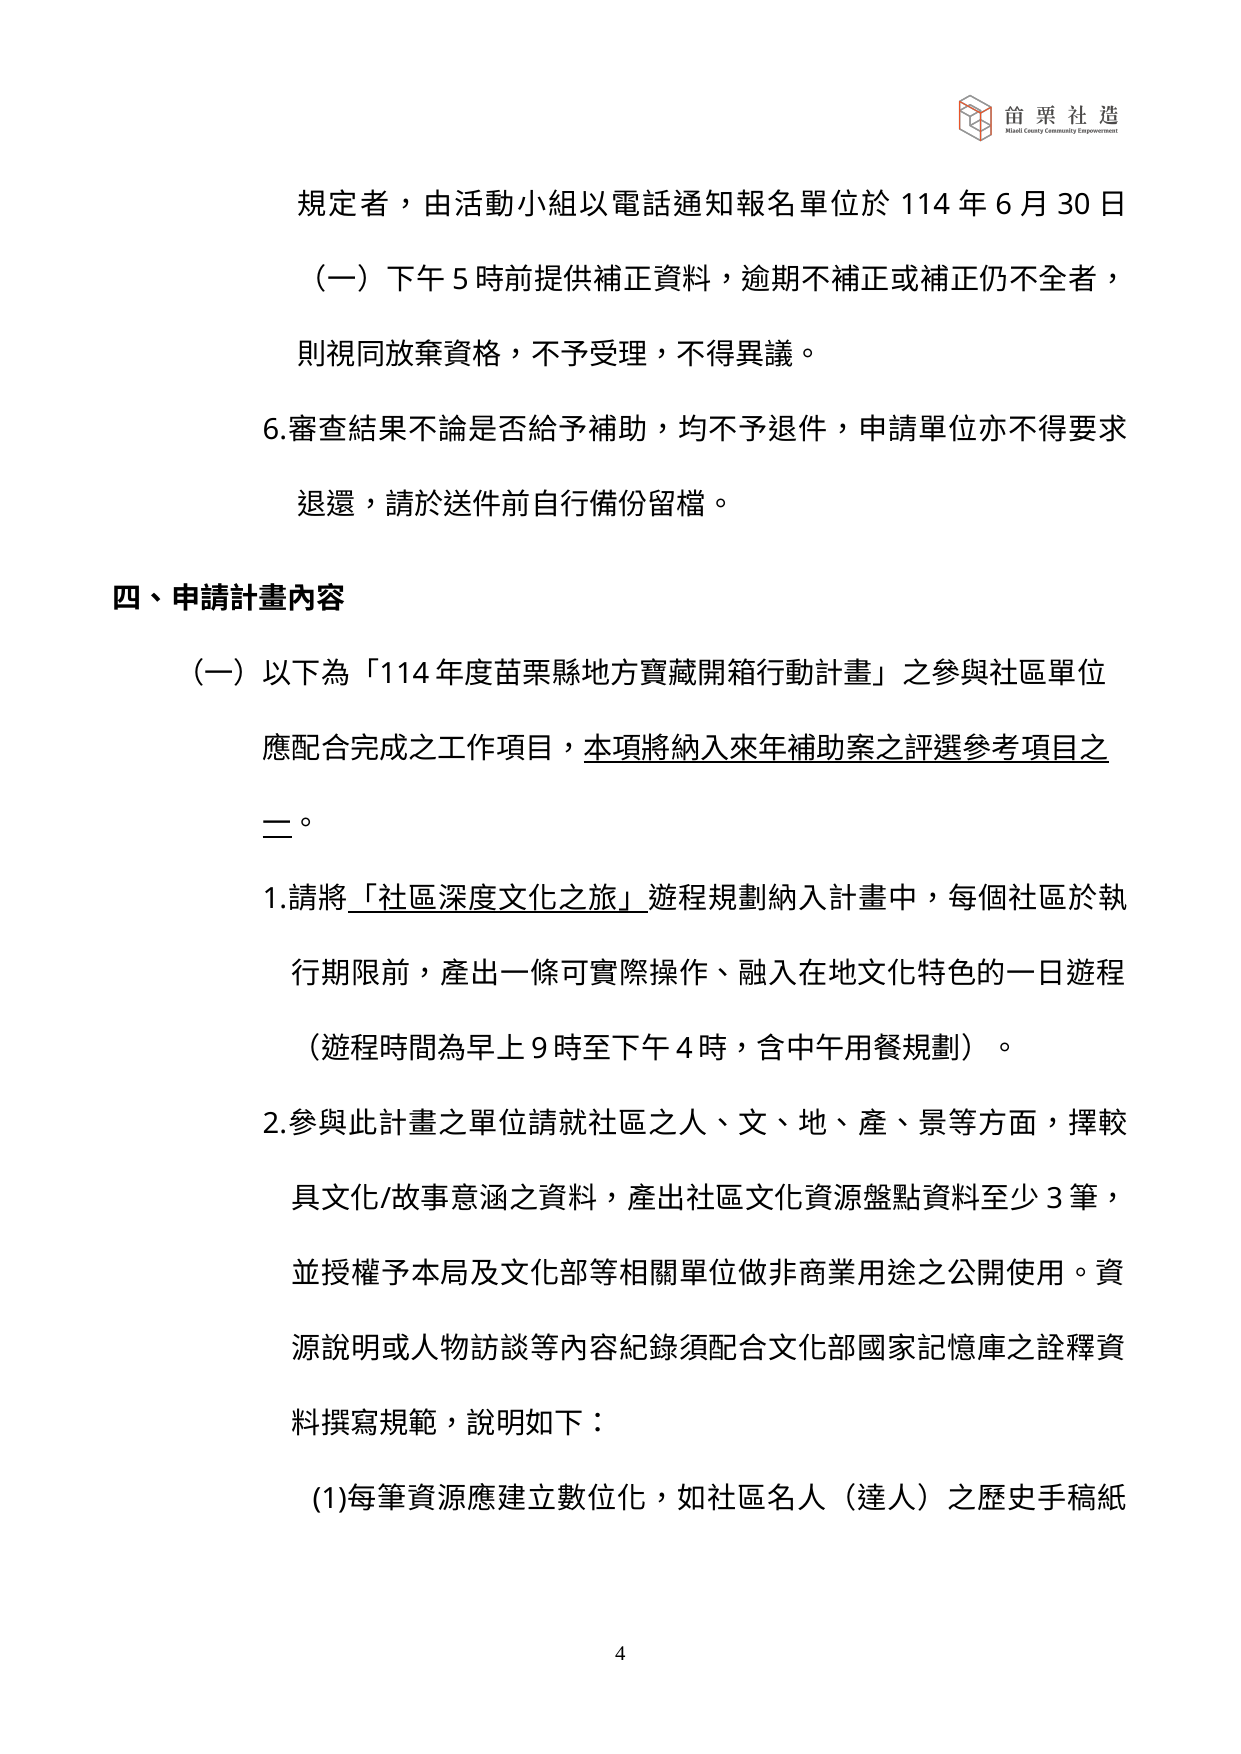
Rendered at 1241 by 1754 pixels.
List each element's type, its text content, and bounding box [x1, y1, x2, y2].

text （一）以下為「114年度苗栗縣地方寶藏開箱行動計畫」之參與社區單位應配合完成之工作項目，本項將納入來年補助案之評選參考項目之一。 [175, 633, 1128, 858]
text 1.請將「社區深度文化之旅」遊程規劃納入計畫中，每個社區於執行期限前，產出一條可實際操作、融入在地文化特色的一日遊程（遊程時間為早上9時至下午4時，含中午用餐規劃）。 [262, 858, 1128, 1083]
text 2.參與此計畫之單位請就社區之人、文、地、產、景等方面，擇較具文化/故事意涵之資料，產出社區文化資源盤點資料至少3筆，並授權予本局及文化部等相關單位做非商業用途之公開使用。資源說明或人物訪談等內容紀錄須配合文化部國家記憶庫之詮釋資料撰寫規範，說明如下： [262, 1083, 1128, 1458]
text 四、申請計畫內容 [112, 558, 1128, 633]
text 6.審查結果不論是否給予補助，均不予退件，申請單位亦不得要求退還，請於送件前自行備份留檔。 [262, 389, 1128, 539]
text 規定者，由活動小組以電話通知報名單位於114年6月30日（一）下午5時前提供補正資料，逾期不補正或補正仍不全者，則視同放棄資格，不予受理，不得異議。 [262, 164, 1128, 389]
picture [947, 88, 1128, 148]
list (1)每筆資源應建立數位化，如社區名人（達人）之歷史手稿紙 [312, 1458, 1128, 1533]
